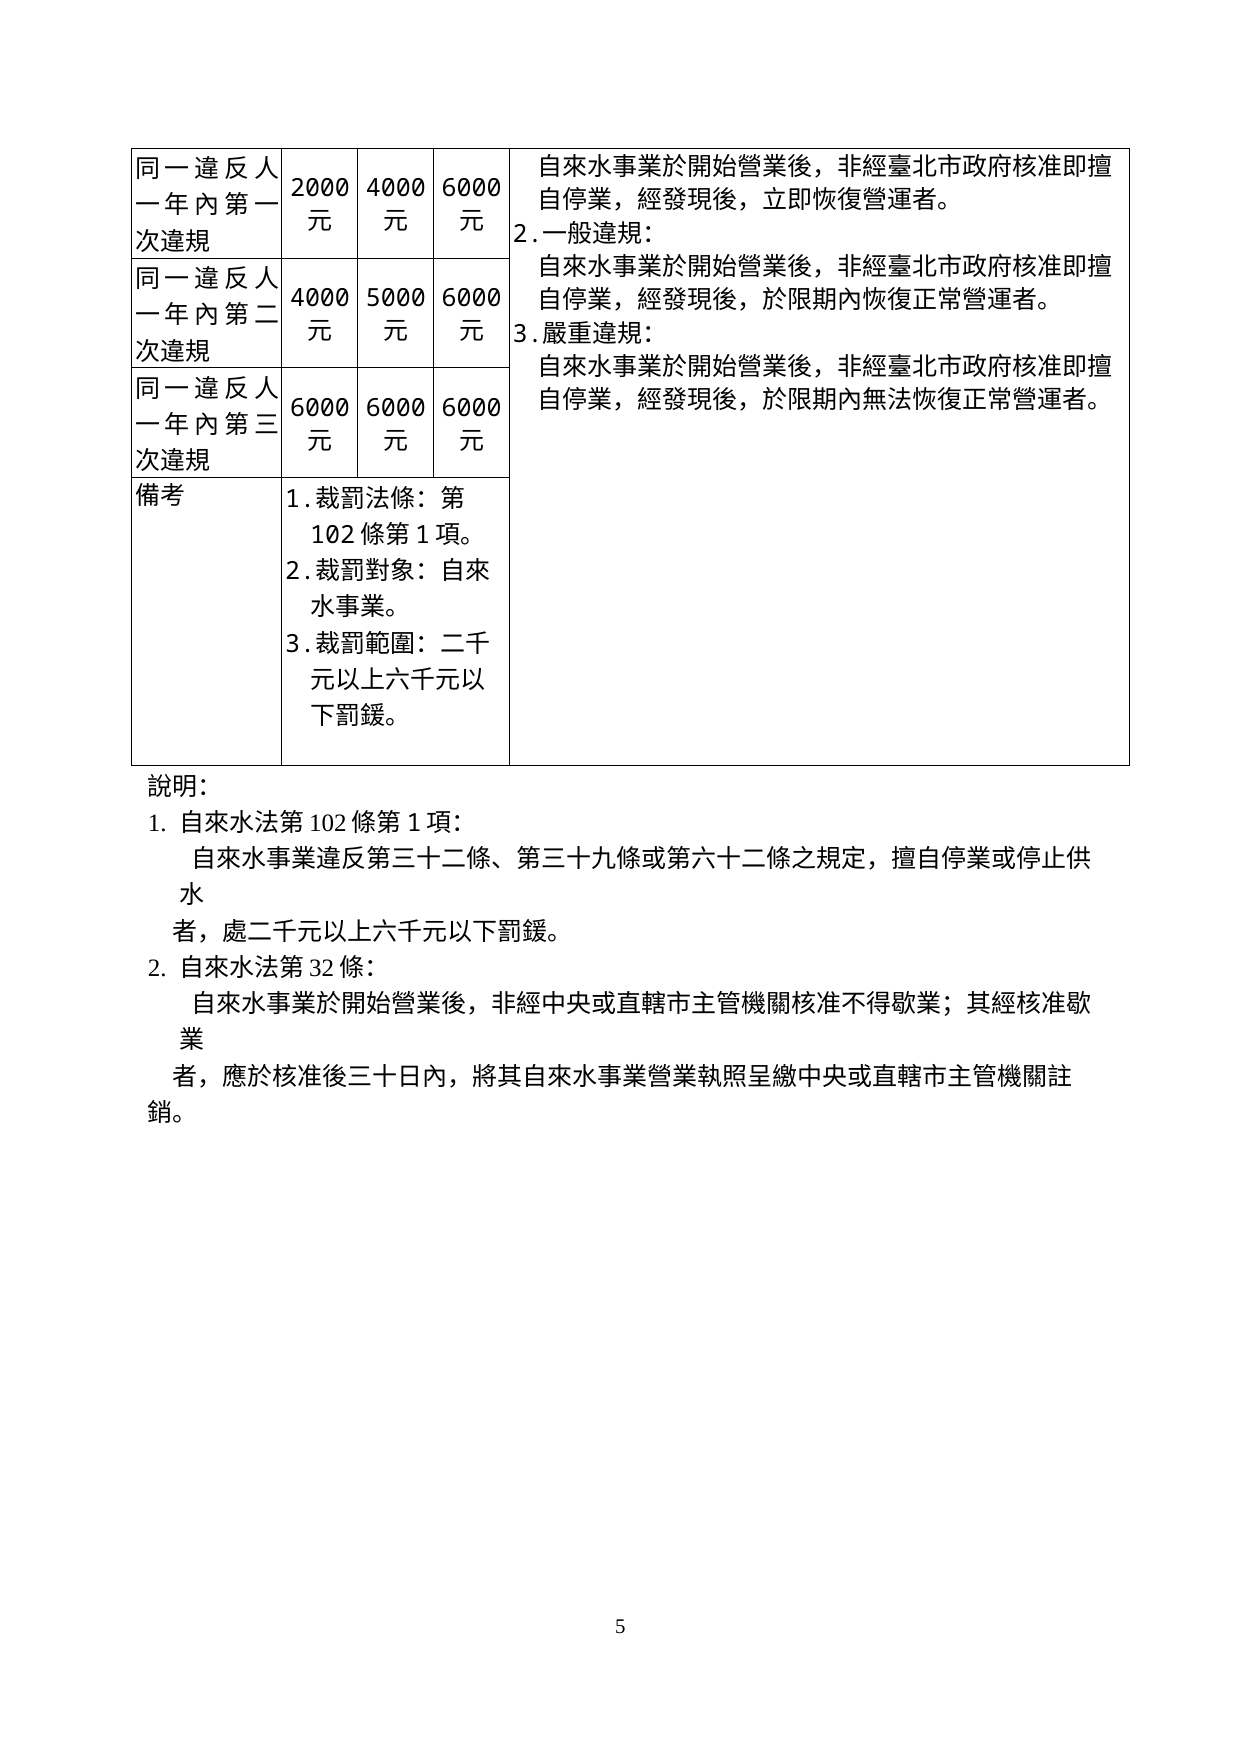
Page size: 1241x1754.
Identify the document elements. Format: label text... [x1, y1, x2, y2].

list 自來水法第32條： 自來水事業於開始營業後，非經中央或直轄市主管機關核准不得歇業；其經核准歇業 [148, 947, 1092, 1056]
table_cell 6000 元 [358, 368, 433, 477]
table_cell 同一違反人一年內第一次違規 [132, 149, 281, 257]
text 者，處二千元以上六千元以下罰鍰。 [148, 911, 1092, 947]
table_cell 1.裁罰法條：第102條第1項。 2.裁罰對象：自來水事業。 3.裁罰範圍：二千元以上六千元以下罰鍰。 [282, 478, 509, 765]
table_cell 6000 元 [282, 368, 357, 477]
table_cell 5000 元 [358, 259, 433, 367]
table_cell 6000 元 [434, 368, 509, 477]
table_cell 備考 [132, 478, 281, 765]
text 說明： [148, 766, 1092, 802]
table_cell 同一違反人一年內第三次違規 [132, 368, 281, 477]
table_cell 4000 元 [358, 149, 433, 257]
table_cell 6000 元 [434, 259, 509, 367]
table_cell 4000 元 [282, 259, 357, 367]
table_cell 2000 元 [282, 149, 357, 257]
list 自來水法第102條第1項： 自來水事業違反第三十二條、第三十九條或第六十二條之規定，擅自停業或停止供水 [148, 802, 1092, 911]
text 者，應於核准後三十日內，將其自來水事業營業執照呈繳中央或直轄市主管機關註銷。 [148, 1056, 1092, 1129]
table_cell 6000 元 [434, 149, 509, 257]
table_cell 自來水事業於開始營業後，非經臺北市政府核准即擅自停業，經發現後，立即恢復營運者。 2.一般違規： 自來水事業於開始營業後，非經臺北市政府核准即擅自停業，經發現後，於限期內恢復正常營運者。 3.嚴重違規： 自來水事業於開始營業後，非經臺北市政府核准即擅自停業，經發現後，於限期內無法恢復正常營運者。 [510, 149, 1129, 765]
table_cell 同一違反人一年內第二次違規 [132, 259, 281, 367]
